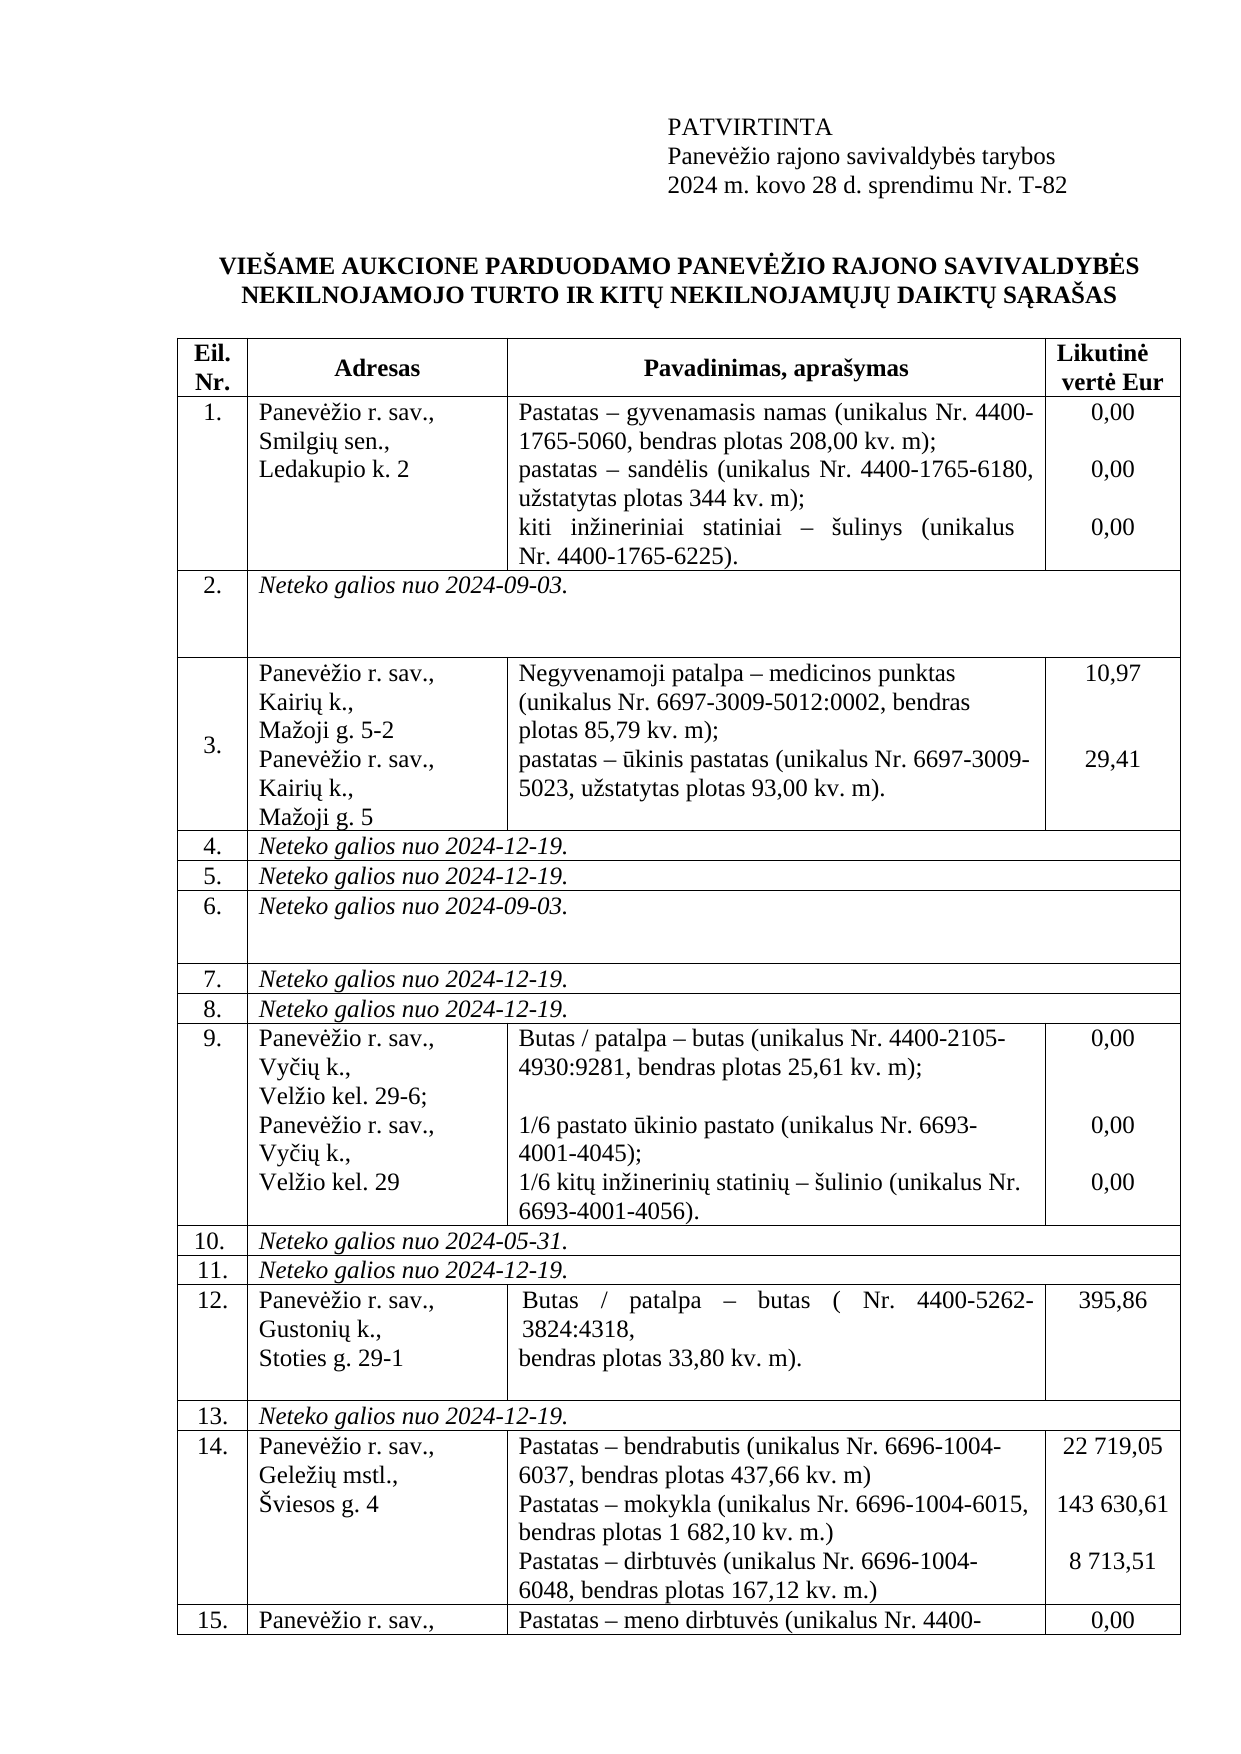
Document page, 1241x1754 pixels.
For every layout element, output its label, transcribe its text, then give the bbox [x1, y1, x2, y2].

table_cell Neteko galios nuo 2024-09-03. [248, 571, 1180, 657]
table_cell Neteko galios nuo 2024-12-19. [248, 964, 1180, 993]
table_cell 13. [178, 1401, 247, 1430]
table_cell 7. [178, 964, 247, 993]
text Panevėžio rajono savivaldybės tarybos [177, 141, 1181, 170]
text 2024 m. kovo 28 d. sprendimu Nr. T-82 [177, 170, 1181, 198]
table_cell Neteko galios nuo 2024-12-19. [248, 1401, 1180, 1430]
table_cell Panevėžio r. sav., [248, 1605, 507, 1633]
table_cell 395,86 [1046, 1285, 1180, 1400]
text PATVIRTINTA [177, 112, 1181, 141]
table_cell 14. [178, 1431, 247, 1604]
table_header Pavadinimas, aprašymas [508, 339, 1045, 396]
table_cell 0,00 [1046, 1605, 1180, 1633]
table_cell Neteko galios nuo 2024-12-19. [248, 1256, 1180, 1284]
table_cell 5. [178, 861, 247, 890]
table_cell 2. [178, 571, 247, 657]
table_cell 22 719,05 143 630,61 8 713,51 [1046, 1431, 1180, 1604]
table_cell 3. [178, 658, 247, 830]
table_cell Butas / patalpa – butas ( Nr. 4400-5262-3824:4318, bendras plotas 33,80 kv. m). [508, 1285, 1045, 1400]
table_cell Pastatas – gyvenamasis namas (unikalus Nr. 4400-1765-5060, bendras plotas 208,00 kv. m); pastatas – sandėlis (unikalus Nr. 4400-1765-6180, užstatytas plotas 344 kv. m); kiti inžineriniai statiniai – šulinys (unikalus Nr. 4400-1765-6225). [508, 397, 1045, 569]
table_cell Neteko galios nuo 2024-12-19. [248, 994, 1180, 1022]
table_cell 1. [178, 397, 247, 569]
table_cell 12. [178, 1285, 247, 1400]
table_cell Butas / patalpa – butas (unikalus Nr. 4400-2105-4930:9281, bendras plotas 25,61 kv. m); 1/6 pastato ūkinio pastato (unikalus Nr. 6693-4001-4045); 1/6 kitų inžinerinių statinių – šulinio (unikalus Nr. 6693-4001-4056). [508, 1024, 1045, 1225]
table_cell 10,97 29,41 [1046, 658, 1180, 830]
table_cell Neteko galios nuo 2024-12-19. [248, 861, 1180, 890]
table_cell 0,00 0,00 0,00 [1046, 397, 1180, 569]
table_cell Negyvenamoji patalpa – medicinos punktas (unikalus Nr. 6697-3009-5012:0002, bendras plotas 85,79 kv. m); pastatas – ūkinis pastatas (unikalus Nr. 6697-3009-5023, užstatytas plotas 93,00 kv. m). [508, 658, 1045, 830]
table_cell 15. [178, 1605, 247, 1633]
table_cell 8. [178, 994, 247, 1022]
table_header Eil. Nr. [178, 339, 247, 396]
table_cell Panevėžio r. sav., Smilgių sen., Ledakupio k. 2 [248, 397, 507, 569]
table_cell 10. [178, 1226, 247, 1254]
table_cell Panevėžio r. sav., Vyčių k., Velžio kel. 29-6; Panevėžio r. sav., Vyčių k., Velžio kel. 29 [248, 1024, 507, 1225]
table_cell 11. [178, 1256, 247, 1284]
table_cell 6. [178, 891, 247, 963]
text VIEŠAME AUKCIONE PARDUODAMO PANEVĖŽIO RAJONO SAVIVALDYBĖS NEKILNOJAMOJO TURTO IR KITŲ NEKILNOJAMŲJŲ DAIKTŲ SĄRAŠAS [177, 251, 1181, 309]
table_cell Pastatas – meno dirbtuvės (unikalus Nr. 4400- [508, 1605, 1045, 1633]
table_cell Neteko galios nuo 2024-09-03. [248, 891, 1180, 963]
table_cell 0,00 0,00 0,00 [1046, 1024, 1180, 1225]
table_header Likutinė vertė Eur [1046, 339, 1180, 396]
table_cell Pastatas – bendrabutis (unikalus Nr. 6696-1004-6037, bendras plotas 437,66 kv. m) Pastatas – mokykla (unikalus Nr. 6696-1004-6015, bendras plotas 1 682,10 kv. m.) Pastatas – dirbtuvės (unikalus Nr. 6696-1004-6048, bendras plotas 167,12 kv. m.) [508, 1431, 1045, 1604]
table_cell Neteko galios nuo 2024-05-31. [248, 1226, 1180, 1254]
table_cell Neteko galios nuo 2024-12-19. [248, 831, 1180, 860]
table_cell Panevėžio r. sav., Gustonių k., Stoties g. 29-1 [248, 1285, 507, 1400]
table_cell 4. [178, 831, 247, 860]
table_cell Panevėžio r. sav., Kairių k., Mažoji g. 5-2 Panevėžio r. sav., Kairių k., Mažoji g. 5 [248, 658, 507, 830]
table_header Adresas [248, 339, 507, 396]
table_cell Panevėžio r. sav., Geležių mstl., Šviesos g. 4 [248, 1431, 507, 1604]
table_cell 9. [178, 1024, 247, 1225]
